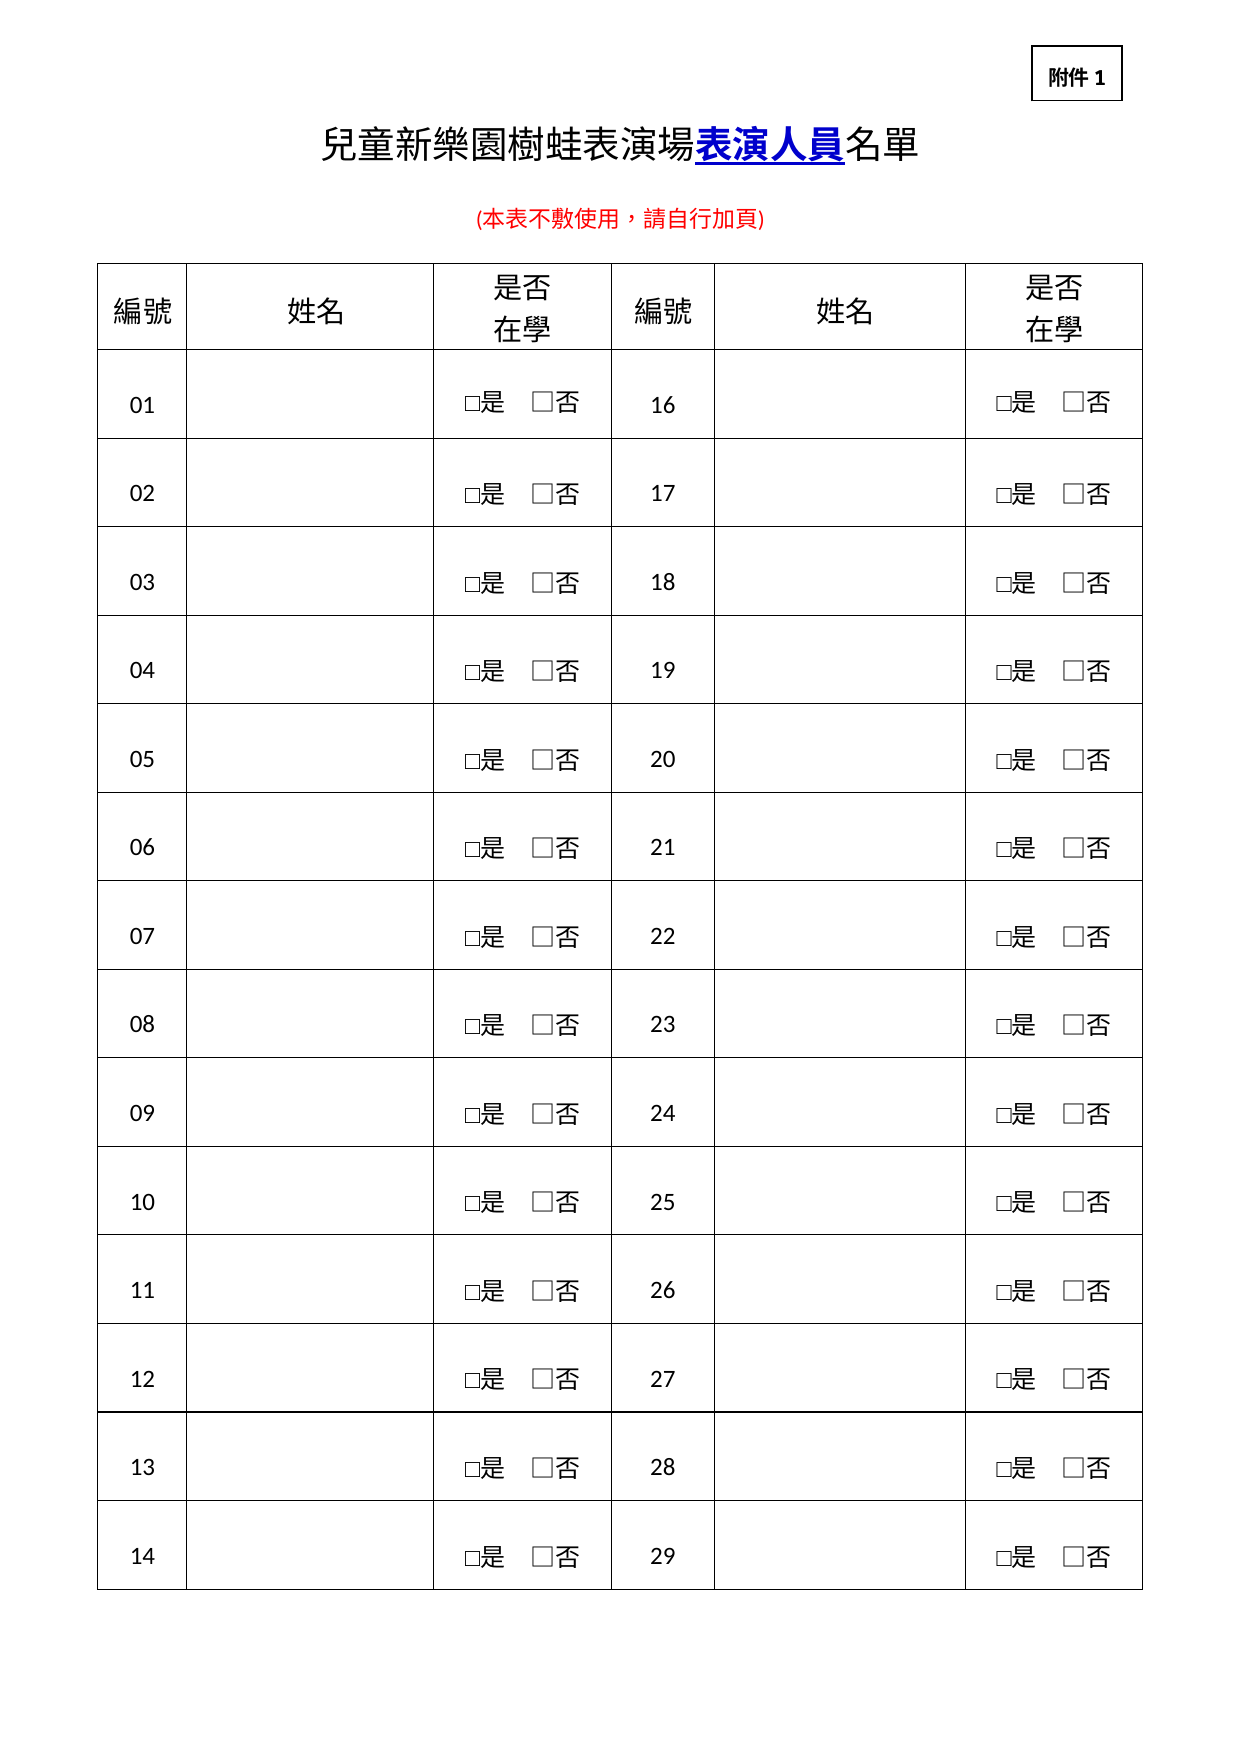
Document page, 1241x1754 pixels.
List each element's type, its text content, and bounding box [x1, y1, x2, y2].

table_cell [187, 1235, 433, 1323]
table_header 姓名 [187, 264, 433, 349]
table_cell □是 □否 [966, 616, 1142, 703]
table_cell □是 □否 [434, 881, 611, 969]
table_cell [715, 1235, 965, 1323]
text [1033, 47, 1121, 100]
table_cell [187, 1501, 433, 1588]
table_cell [715, 1147, 965, 1234]
table_cell □是 □否 [434, 970, 611, 1057]
table_cell 25 [612, 1147, 714, 1234]
table_cell □是 □否 [434, 616, 611, 703]
table_cell [715, 350, 965, 437]
table_cell 16 [612, 350, 714, 437]
table_cell 10 [98, 1147, 186, 1234]
table_cell 23 [612, 970, 714, 1057]
table_cell 28 [612, 1413, 714, 1500]
table_cell 26 [612, 1235, 714, 1323]
table_cell [187, 970, 433, 1057]
table_cell 17 [612, 439, 714, 526]
table_cell □是 □否 [966, 439, 1142, 526]
table_cell [715, 1413, 965, 1500]
table_cell □是 □否 [966, 1413, 1142, 1500]
table_cell □是 □否 [966, 350, 1142, 437]
table_cell 11 [98, 1235, 186, 1323]
table_cell □是 □否 [966, 1058, 1142, 1146]
table_cell □是 □否 [434, 1324, 611, 1411]
table_cell 29 [612, 1501, 714, 1588]
table_cell 05 [98, 704, 186, 792]
table_cell [715, 1324, 965, 1411]
table_cell [715, 1058, 965, 1146]
table_cell 21 [612, 793, 714, 880]
table_cell [187, 350, 433, 437]
table_cell [715, 881, 965, 969]
table_cell □是 □否 [434, 527, 611, 614]
table_cell 14 [98, 1501, 186, 1588]
table_cell [187, 1413, 433, 1500]
table_cell □是 □否 [966, 1324, 1142, 1411]
table_cell [187, 439, 433, 526]
table_cell [715, 704, 965, 792]
table_cell 02 [98, 439, 186, 526]
table_cell □是 □否 [434, 439, 611, 526]
table_cell [187, 793, 433, 880]
table_cell □是 □否 [966, 1235, 1142, 1323]
table_cell [187, 527, 433, 614]
table_cell 22 [612, 881, 714, 969]
table_cell □是 □否 [434, 1501, 611, 1588]
table_cell 03 [98, 527, 186, 614]
table_cell □是 □否 [434, 1413, 611, 1500]
table_cell [187, 704, 433, 792]
table_cell [715, 439, 965, 526]
table_header 是否 在學 [434, 264, 611, 349]
table_cell □是 □否 [434, 1058, 611, 1146]
table_cell □是 □否 [966, 704, 1142, 792]
table_cell [187, 616, 433, 703]
table_cell 18 [612, 527, 714, 614]
table_cell [715, 527, 965, 614]
table_cell 09 [98, 1058, 186, 1146]
table_cell [187, 1058, 433, 1146]
table_cell 04 [98, 616, 186, 703]
table_cell [715, 970, 965, 1057]
table_cell 19 [612, 616, 714, 703]
table_cell □是 □否 [966, 881, 1142, 969]
table_cell 07 [98, 881, 186, 969]
table_cell □是 □否 [434, 793, 611, 880]
table_cell 12 [98, 1324, 186, 1411]
table_cell 27 [612, 1324, 714, 1411]
table_cell 06 [98, 793, 186, 880]
text 兒童新樂園樹蛙表演場表演人員名單 [118, 101, 1122, 163]
text 附件1 [1048, 54, 1106, 92]
table_cell □是 □否 [966, 527, 1142, 614]
table_cell [187, 881, 433, 969]
table_cell 08 [98, 970, 186, 1057]
table_cell 13 [98, 1413, 186, 1500]
table_header 姓名 [715, 264, 965, 349]
table_cell □是 □否 [966, 970, 1142, 1057]
text (本表不敷使用，請自行加頁) [118, 176, 1122, 238]
table_cell □是 □否 [966, 793, 1142, 880]
table_cell □是 □否 [434, 1235, 611, 1323]
table_cell □是 □否 [434, 1147, 611, 1234]
table_cell □是 □否 [966, 1147, 1142, 1234]
table_cell 24 [612, 1058, 714, 1146]
table_cell 01 [98, 350, 186, 437]
table_cell [715, 616, 965, 703]
table_header 是否 在學 [966, 264, 1142, 349]
table_cell □是 □否 [434, 350, 611, 437]
table_cell [715, 793, 965, 880]
table_cell □是 □否 [434, 704, 611, 792]
table_cell [187, 1147, 433, 1234]
table_header 編號 [98, 264, 186, 349]
table_cell [187, 1324, 433, 1411]
table_cell [715, 1501, 965, 1588]
table_cell □是 □否 [966, 1501, 1142, 1588]
table_cell 20 [612, 704, 714, 792]
table_header 編號 [612, 264, 714, 349]
